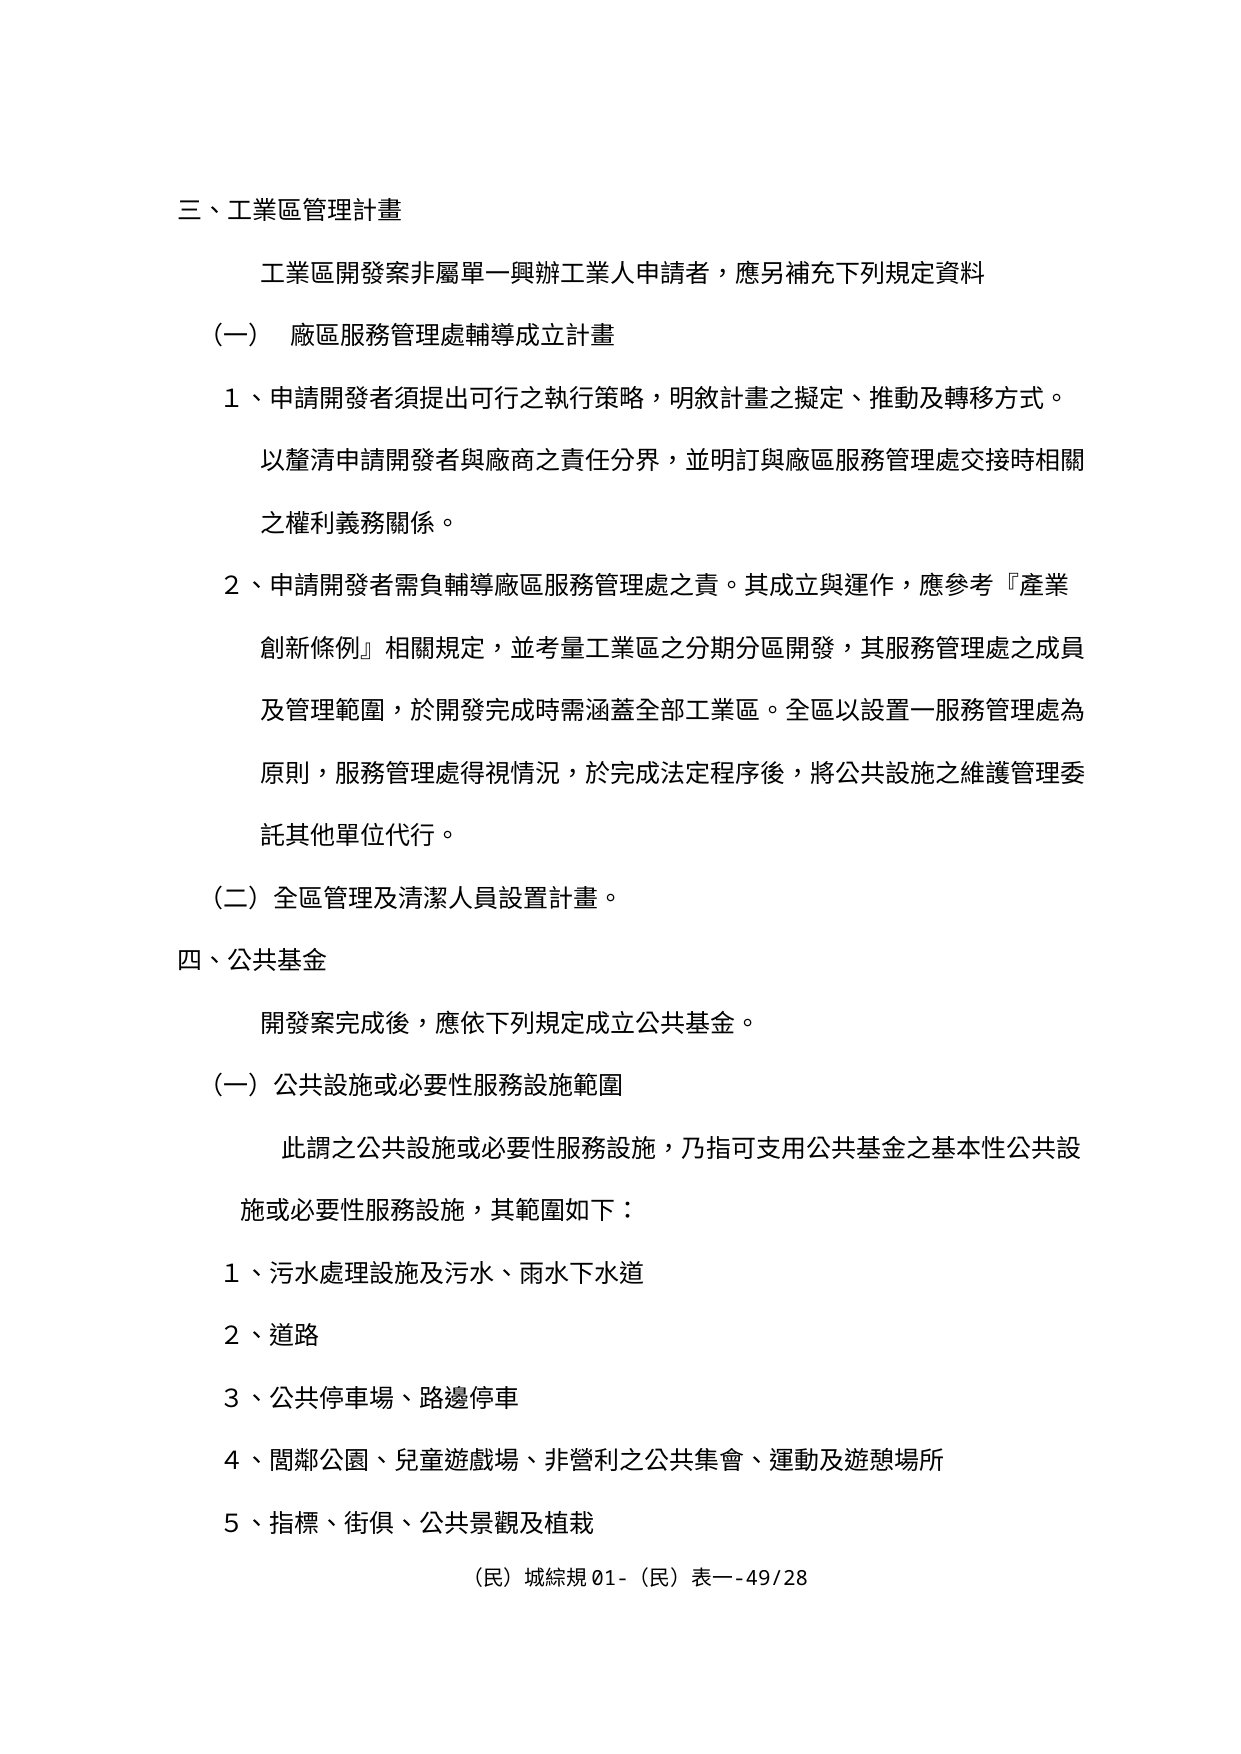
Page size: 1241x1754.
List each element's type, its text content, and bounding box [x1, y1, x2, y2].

text １、申請開發者須提出可行之執行策略，明敘計畫之擬定、推動及轉移方式。以釐清申請開發者與廠商之責任分界，並明訂與廠區服務管理處交接時相關之權利義務關係。 [219, 354, 1092, 542]
text 三、工業區管理計畫 [177, 167, 1092, 229]
text ４、閭鄰公園、兒童遊戲場、非營利之公共集會、運動及遊憩場所 [219, 1417, 1092, 1479]
text 四、公共基金 [177, 917, 1092, 979]
text （二）全區管理及清潔人員設置計畫。 [198, 854, 1092, 917]
text ２、道路 [219, 1292, 1092, 1354]
text （一） 廠區服務管理處輔導成立計畫 [198, 292, 1092, 354]
text （一）公共設施或必要性服務設施範圍 [198, 1042, 1092, 1104]
text 開發案完成後，應依下列規定成立公共基金。 [219, 979, 1092, 1042]
text １、污水處理設施及污水、雨水下水道 [219, 1229, 1092, 1292]
text 此謂之公共設施或必要性服務設施，乃指可支用公共基金之基本性公共設施或必要性服務設施，其範圍如下： [240, 1104, 1092, 1229]
text 工業區開發案非屬單一興辦工業人申請者，應另補充下列規定資料 [219, 229, 1092, 292]
text ２、申請開發者需負輔導廠區服務管理處之責。其成立與運作，應參考『產業創新條例』相關規定，並考量工業區之分期分區開發，其服務管理處之成員及管理範圍，於開發完成時需涵蓋全部工業區。全區以設置一服務管理處為原則，服務管理處得視情況，於完成法定程序後，將公共設施之維護管理委託其他單位代行。 [219, 542, 1092, 854]
text ３、公共停車場、路邊停車 [219, 1354, 1092, 1417]
text ５、指標、街俱、公共景觀及植栽 [219, 1479, 1092, 1542]
